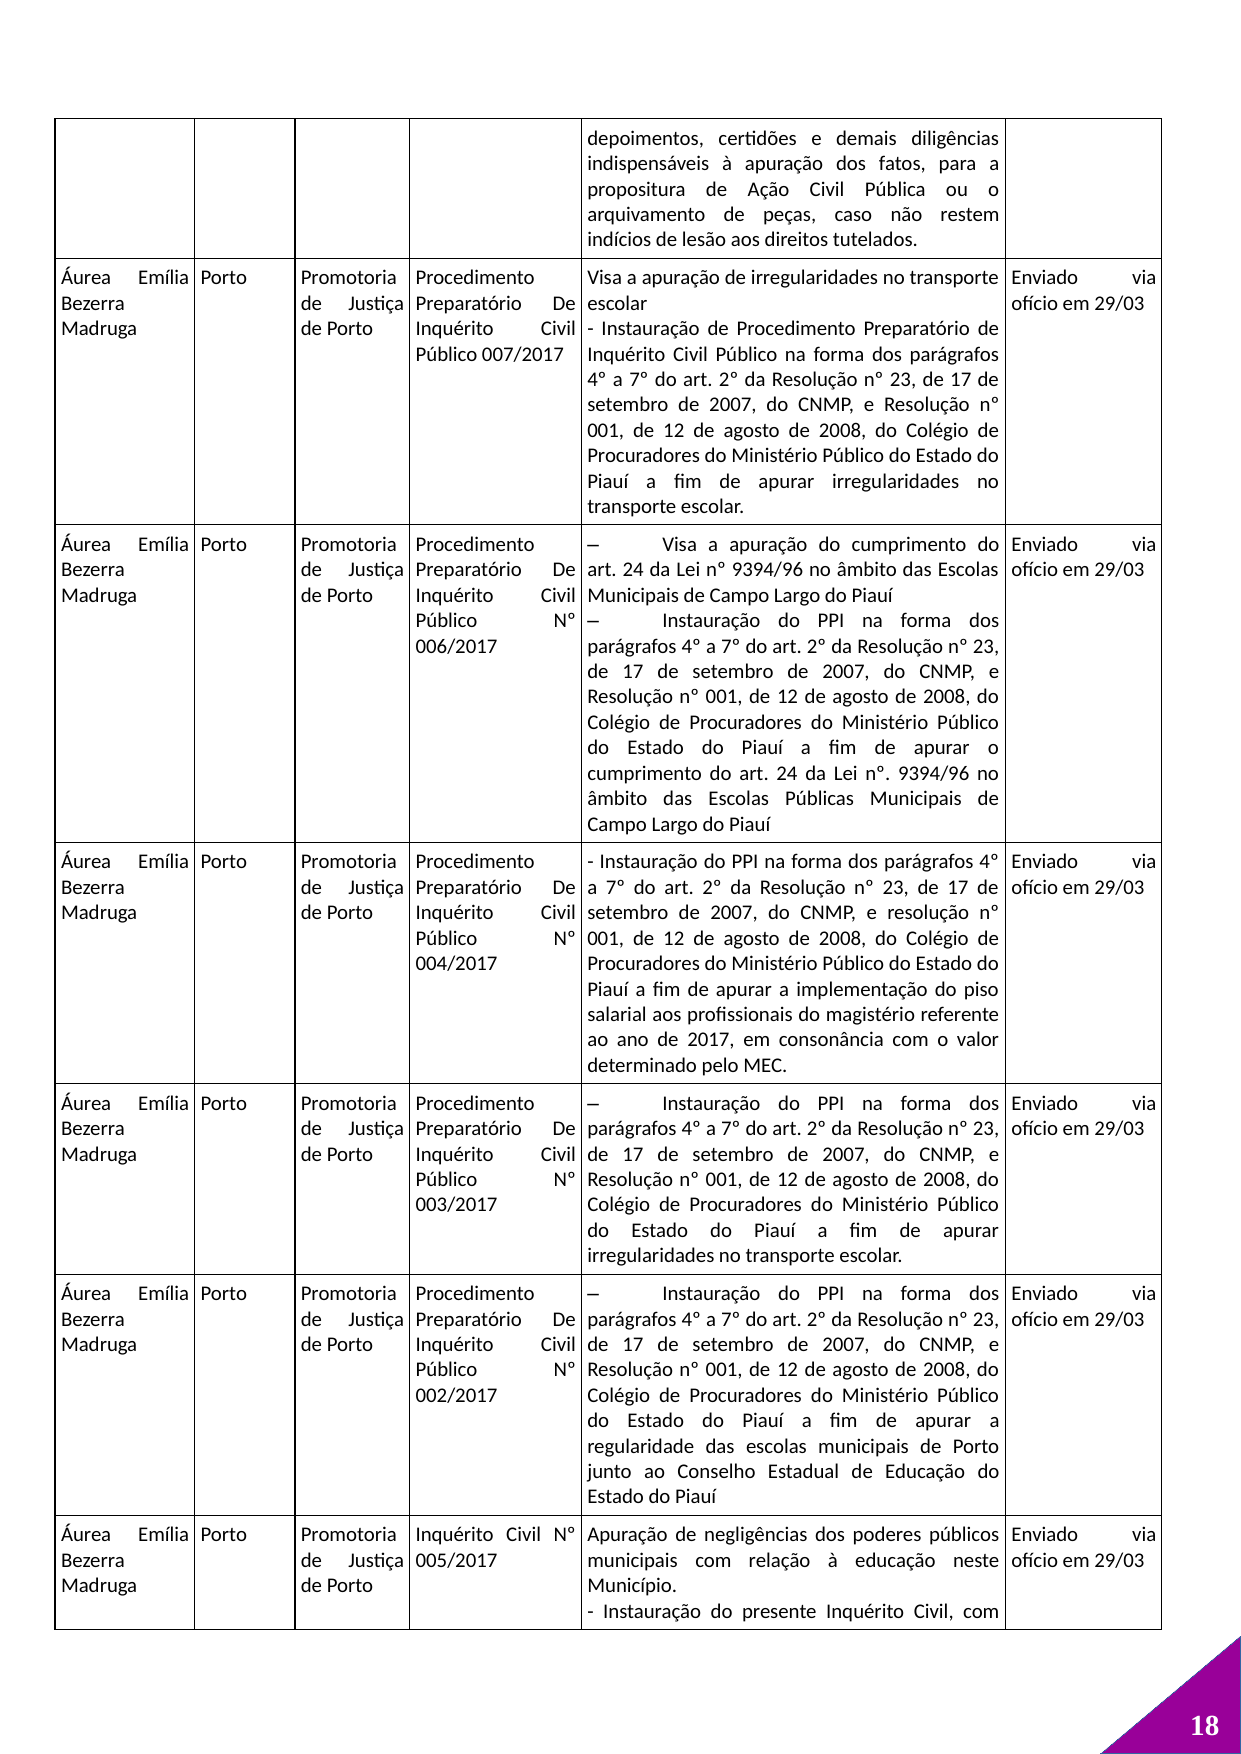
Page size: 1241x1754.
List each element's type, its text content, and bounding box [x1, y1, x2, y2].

table_cell Áurea Emília Bezerra Madruga [56, 1084, 194, 1273]
table_cell Promotoria de Justiça de Porto [296, 1516, 409, 1629]
table_cell Procedimento Preparatório De Inquérito Civil Público Nº 006/2017 [410, 525, 581, 842]
table_cell Procedimento Preparatório De Inquérito Civil Público Nº 004/2017 [410, 843, 581, 1083]
table_cell [195, 119, 294, 258]
table_cell Promotoria de Justiça de Porto [296, 1084, 409, 1273]
table_cell - Instauração do PPI na forma dos parágrafos 4º a 7º do art. 2º da Resolução nº 23, de 17 de setembro de 2007, do CNMP, e resolução nº 001, de 12 de agosto de 2008, do Colégio de Procuradores do Ministério Público do Estado do Piauí a fim de apurar a implementação do piso salarial aos profissionais do magistério referente ao ano de 2017, em consonância com o valor determinado pelo MEC. [582, 843, 1005, 1083]
table_cell Enviado via ofício em 29/03 [1006, 1084, 1161, 1273]
table_cell Procedimento Preparatório De Inquérito Civil Público Nº 002/2017 [410, 1275, 581, 1515]
table_cell Áurea Emília Bezerra Madruga [56, 525, 194, 842]
table_cell Enviado via ofício em 29/03 [1006, 1516, 1161, 1629]
table_cell Promotoria de Justiça de Porto [296, 843, 409, 1083]
table_cell Procedimento Preparatório De Inquérito Civil Público 007/2017 [410, 259, 581, 524]
table_cell Porto [195, 259, 294, 524]
table_cell Promotoria de Justiça de Porto [296, 259, 409, 524]
table_cell Visa a apuração de irregularidades no transporte escolar - Instauração de Procedimento Preparatório de Inquérito Civil Público na forma dos parágrafos 4º a 7º do art. 2º da Resolução nº 23, de 17 de setembro de 2007, do CNMP, e Resolução nº 001, de 12 de agosto de 2008, do Colégio de Procuradores do Ministério Público do Estado do Piauí a fim de apurar irregularidades no transporte escolar. [582, 259, 1005, 524]
table_cell Porto [195, 525, 294, 842]
table_cell Promotoria de Justiça de Porto [296, 525, 409, 842]
table_cell Áurea Emília Bezerra Madruga [56, 1275, 194, 1515]
table_cell Promotoria de Justiça de Porto [296, 1275, 409, 1515]
table_cell Porto [195, 843, 294, 1083]
table_cell Instauração do PPI na forma dos parágrafos 4º a 7º do art. 2º da Resolução nº 23, de 17 de setembro de 2007, do CNMP, e Resolução nº 001, de 12 de agosto de 2008, do Colégio de Procuradores do Ministério Público do Estado do Piauí a fim de apurar a regularidade das escolas municipais de Porto junto ao Conselho Estadual de Educação do Estado do Piauí [582, 1275, 1005, 1515]
table_cell Instauração do PPI na forma dos parágrafos 4º a 7º do art. 2º da Resolução nº 23, de 17 de setembro de 2007, do CNMP, e Resolução nº 001, de 12 de agosto de 2008, do Colégio de Procuradores do Ministério Público do Estado do Piauí a fim de apurar irregularidades no transporte escolar. [582, 1084, 1005, 1273]
table_cell Áurea Emília Bezerra Madruga [56, 843, 194, 1083]
table_cell Porto [195, 1084, 294, 1273]
table_cell Visa a apuração do cumprimento do art. 24 da Lei nº 9394/96 no âmbito das Escolas Municipais de Campo Largo do Piauí Instauração do PPI na forma dos parágrafos 4º a 7º do art. 2º da Resolução nº 23, de 17 de setembro de 2007, do CNMP, e Resolução nº 001, de 12 de agosto de 2008, do Colégio de Procuradores do Ministério Público do Estado do Piauí a fim de apurar o cumprimento do art. 24 da Lei nº. 9394/96 no âmbito das Escolas Públicas Municipais de Campo Largo do Piauí [582, 525, 1005, 842]
table_cell Enviado via ofício em 29/03 [1006, 259, 1161, 524]
table_cell Porto [195, 1275, 294, 1515]
table_cell [1006, 119, 1161, 258]
table_cell Enviado via ofício em 29/03 [1006, 1275, 1161, 1515]
table_cell Enviado via ofício em 29/03 [1006, 525, 1161, 842]
table_cell depoimentos, certidões e demais diligências indispensáveis à apuração dos fatos, para a propositura de Ação Civil Pública ou o arquivamento de peças, caso não restem indícios de lesão aos direitos tutelados. [582, 119, 1005, 258]
table_cell Procedimento Preparatório De Inquérito Civil Público Nº 003/2017 [410, 1084, 581, 1273]
table_cell Inquérito Civil Nº 005/2017 [410, 1516, 581, 1629]
table_cell Porto [195, 1516, 294, 1629]
table_cell [296, 119, 409, 258]
table_cell [410, 119, 581, 258]
table_cell Enviado via ofício em 29/03 [1006, 843, 1161, 1083]
table_cell Áurea Emília Bezerra Madruga [56, 259, 194, 524]
table_cell [56, 119, 194, 258]
table_cell Áurea Emília Bezerra Madruga [56, 1516, 194, 1629]
table_cell Apuração de negligências dos poderes públicos municipais com relação à educação neste Município. - Instauração do presente Inquérito Civil, com [582, 1516, 1005, 1629]
